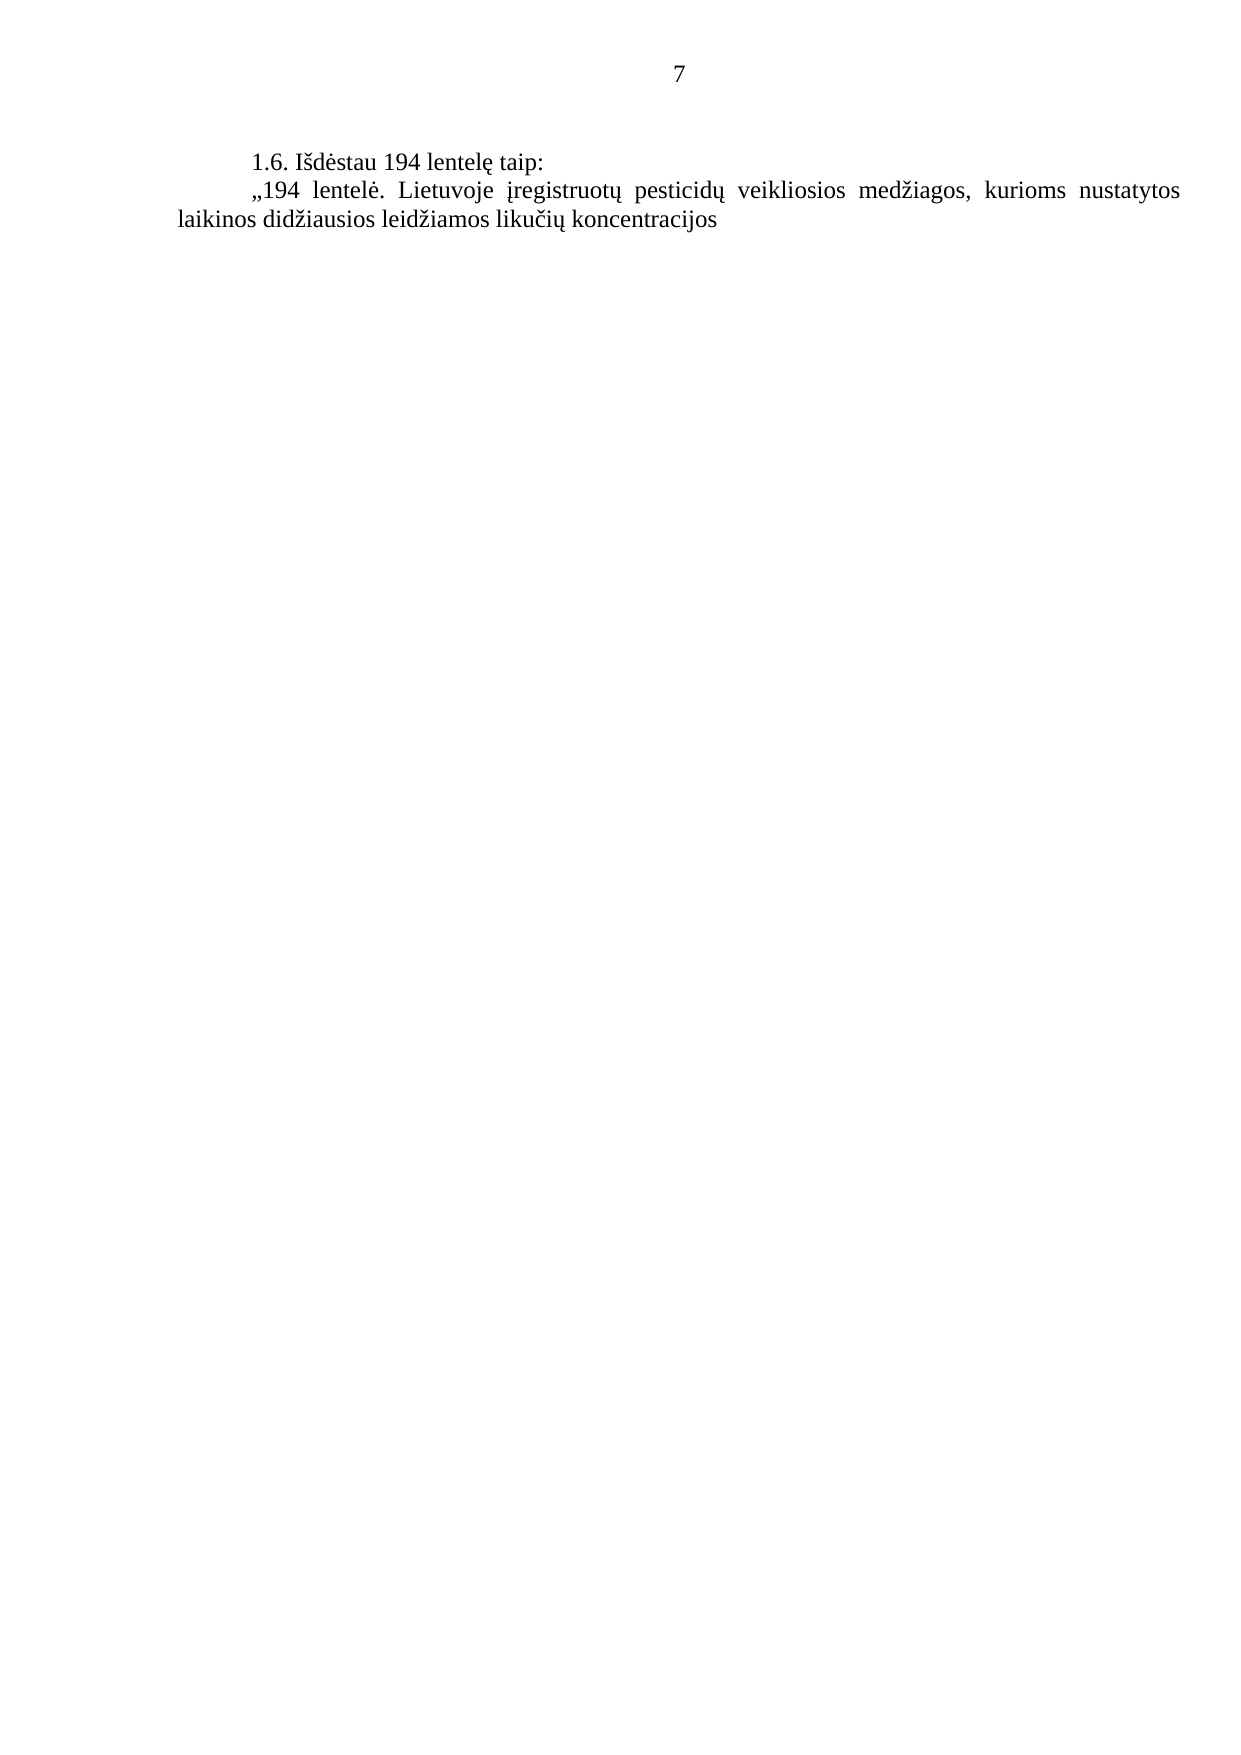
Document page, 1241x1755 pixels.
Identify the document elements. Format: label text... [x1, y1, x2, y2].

text „194 lentelė. Lietuvoje įregistruotų pesticidų veikliosios medžiagos, kurioms nustatytos laikinos didžiausios leidžiamos likučių koncentracijos [177, 176, 1181, 233]
text 1.6. Išdėstau 194 lentelę taip: [177, 147, 1181, 176]
